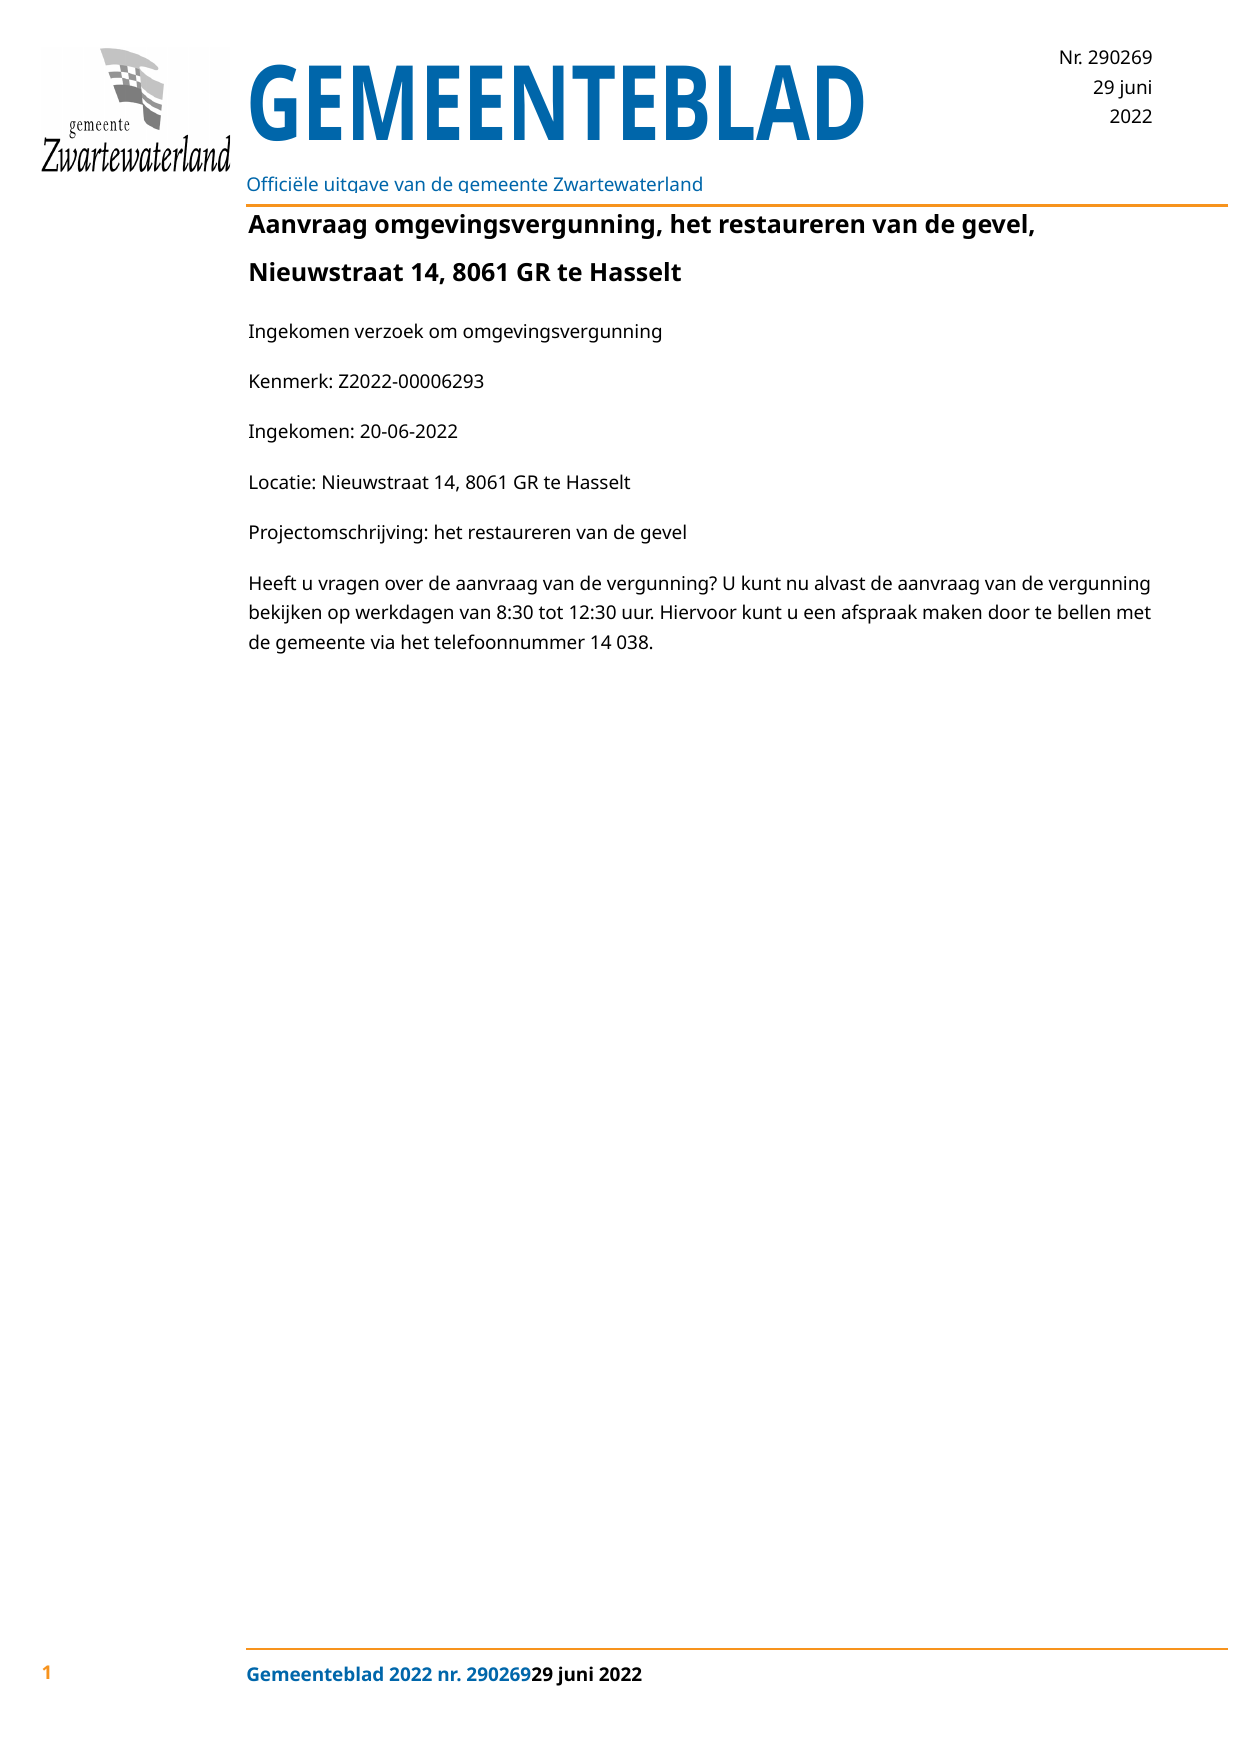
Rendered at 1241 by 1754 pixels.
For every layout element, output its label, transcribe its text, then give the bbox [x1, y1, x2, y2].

text Locatie: Nieuwstraat 14, 8061 GR te Hasselt [248, 469, 1152, 495]
text Aanvraag omgevingsvergunning, het restaureren van de gevel, Nieuwstraat 14, 8061 GR te Hasselt [248, 207, 1152, 288]
picture [41, 47, 231, 172]
text Projectomschrijving: het restaureren van de gevel [248, 519, 1152, 545]
text Ingekomen: 20-06-2022 [248, 419, 1152, 444]
text Kenmerk: Z2022-00006293 [248, 368, 1152, 394]
text Heeft u vragen over de aanvraag van de vergunning? U kunt nu alvast de aanvraag van de vergunning bekijken op werkdagen van 8:30 tot 12:30 uur. Hiervoor kunt u een afspraak maken door te bellen met de gemeente via het telefoonnummer 14 038. [248, 570, 1152, 655]
text Ingekomen verzoek om omgevingsvergunning [248, 318, 1152, 344]
